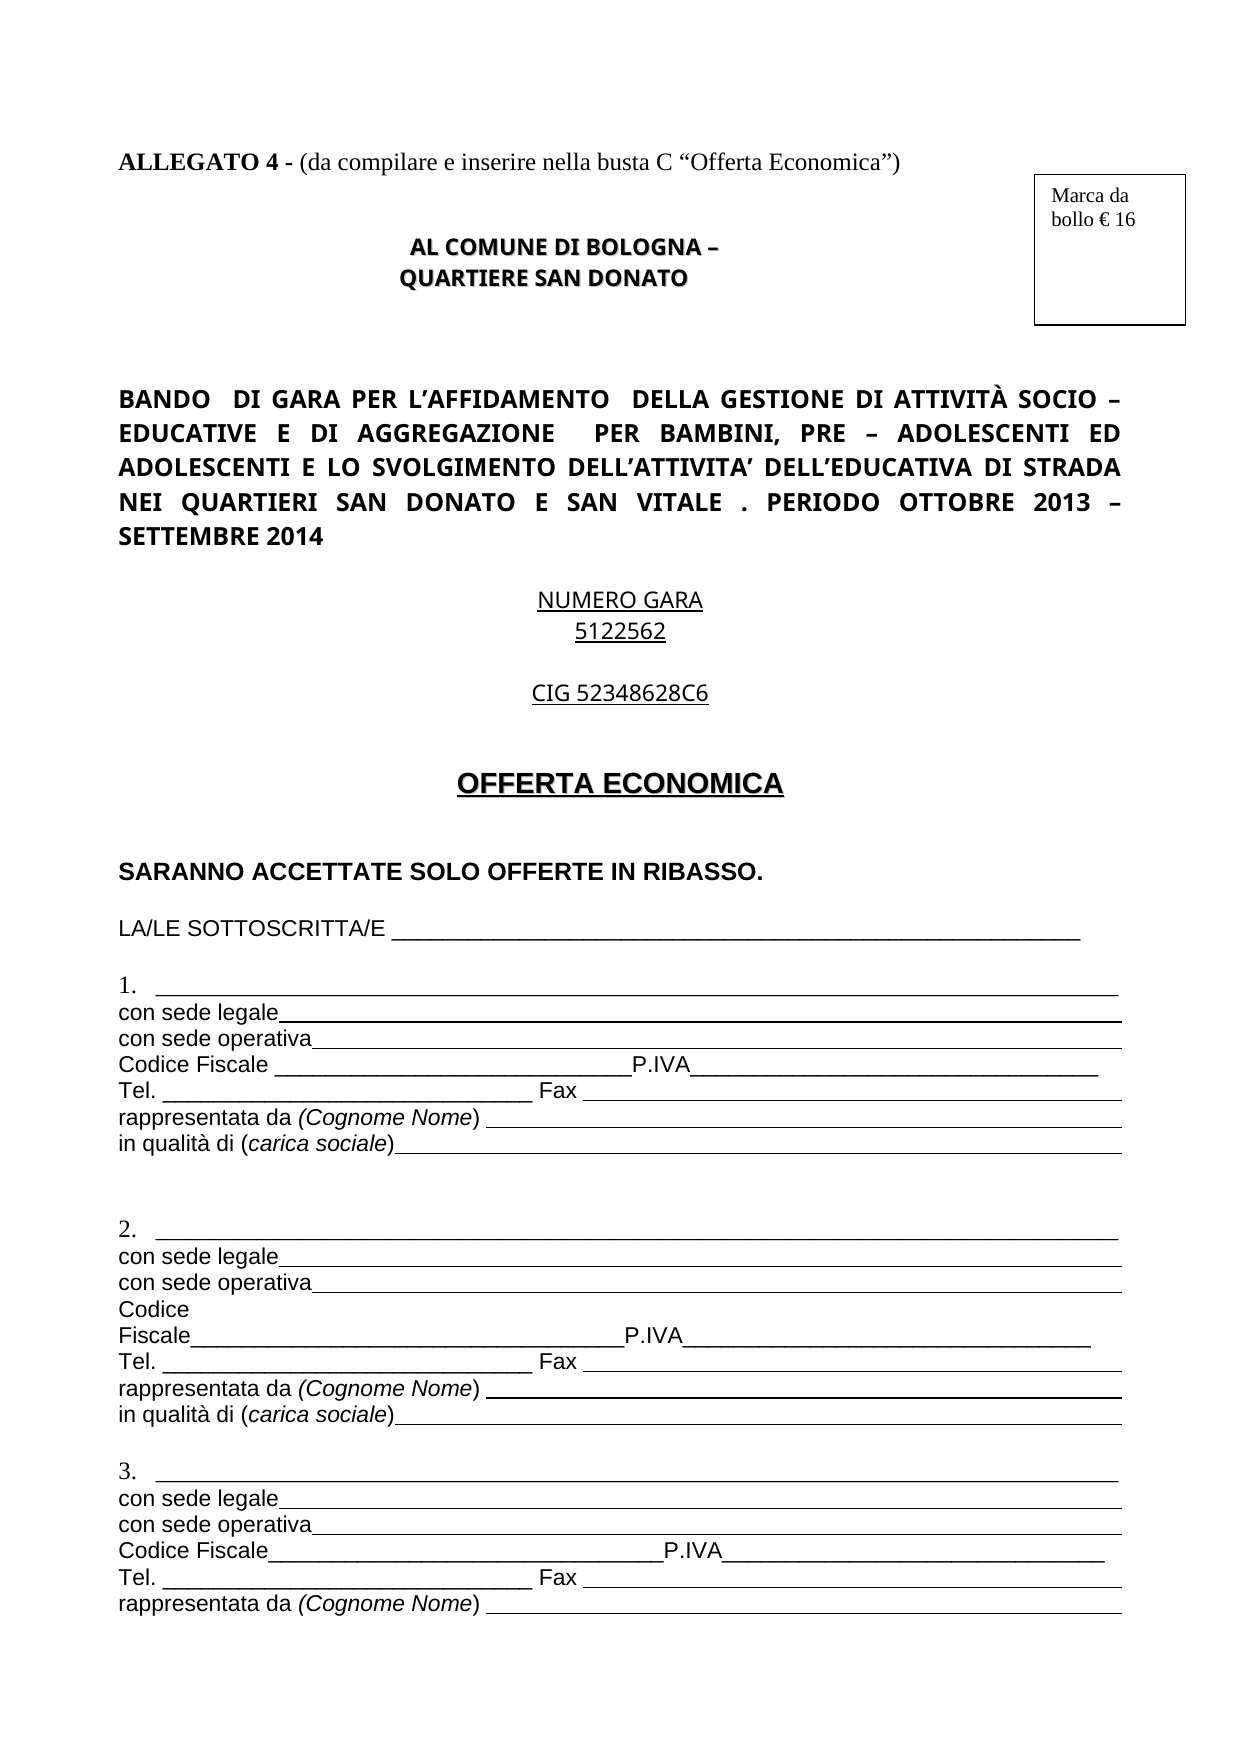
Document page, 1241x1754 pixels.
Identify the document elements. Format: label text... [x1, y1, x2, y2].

text con sede operativa [118, 1269, 1122, 1296]
text 5122562 [118, 615, 1122, 646]
list _____________________________________________________________________________ [118, 970, 1122, 998]
text SARANNO ACCETTATE SOLO OFFERTE IN RIBASSO. [118, 857, 1122, 886]
text LA/LE SOTTOSCRITTA/E ______________________________________________________ [118, 914, 1122, 941]
text rappresentata da (Cognome Nome) [118, 1590, 1122, 1617]
text con sede operativa [118, 1025, 1122, 1051]
text rappresentata da (Cognome Nome) [118, 1104, 1122, 1130]
text ALLEGATO 4 - (da compilare e inserire nella busta C “Offerta Economica”) [118, 147, 1122, 204]
text BANDO DI GARA PER L’AFFIDAMENTO DELLA GESTIONE DI ATTIVITÀ SOCIO – EDUCATIVE E DI AGGREGAZIONE PER BAMBINI, PRE – ADOLESCENTI ED ADOLESCENTI E LO SVOLGIMENTO DELL’ATTIVITA’ DELL’EDUCATIVA DI STRADA NEI QUARTIERI SAN DONATO E SAN VITALE . PERIODO OTTOBRE 2013 – SETTEMBRE 2014 [118, 382, 1122, 552]
text Tel. _____________________________ Fax [118, 1077, 1122, 1104]
text OFFERTA ECONOMICA [118, 766, 1122, 799]
text in qualità di (carica sociale) [118, 1401, 1122, 1427]
list _____________________________________________________________________________ [118, 1214, 1122, 1243]
text Codice Fiscale ____________________________P.IVA________________________________ [118, 1051, 1122, 1077]
text in qualità di (carica sociale) [118, 1130, 1122, 1157]
text Tel. _____________________________ Fax [118, 1348, 1122, 1374]
text Codice Fiscale__________________________________P.IVA________________________________ [118, 1296, 1122, 1348]
text rappresentata da (Cognome Nome) [118, 1374, 1122, 1401]
text con sede legale [118, 1243, 1122, 1269]
text con sede operativa [118, 1511, 1122, 1537]
text con sede legale [118, 998, 1122, 1025]
text Codice Fiscale_______________________________P.IVA______________________________ [118, 1537, 1122, 1564]
text CIG 52348628C6 [118, 677, 1122, 708]
text con sede legale [118, 1485, 1122, 1511]
text NUMERO GARA [118, 583, 1122, 615]
text Marca da bollo € 16 [1051, 183, 1169, 231]
text AL COMUNE DI BOLOGNA – [118, 231, 1034, 262]
text Tel. _____________________________ Fax [118, 1564, 1122, 1590]
text QUARTIERE SAN DONATO [118, 262, 969, 293]
list _____________________________________________________________________________ [118, 1456, 1122, 1485]
